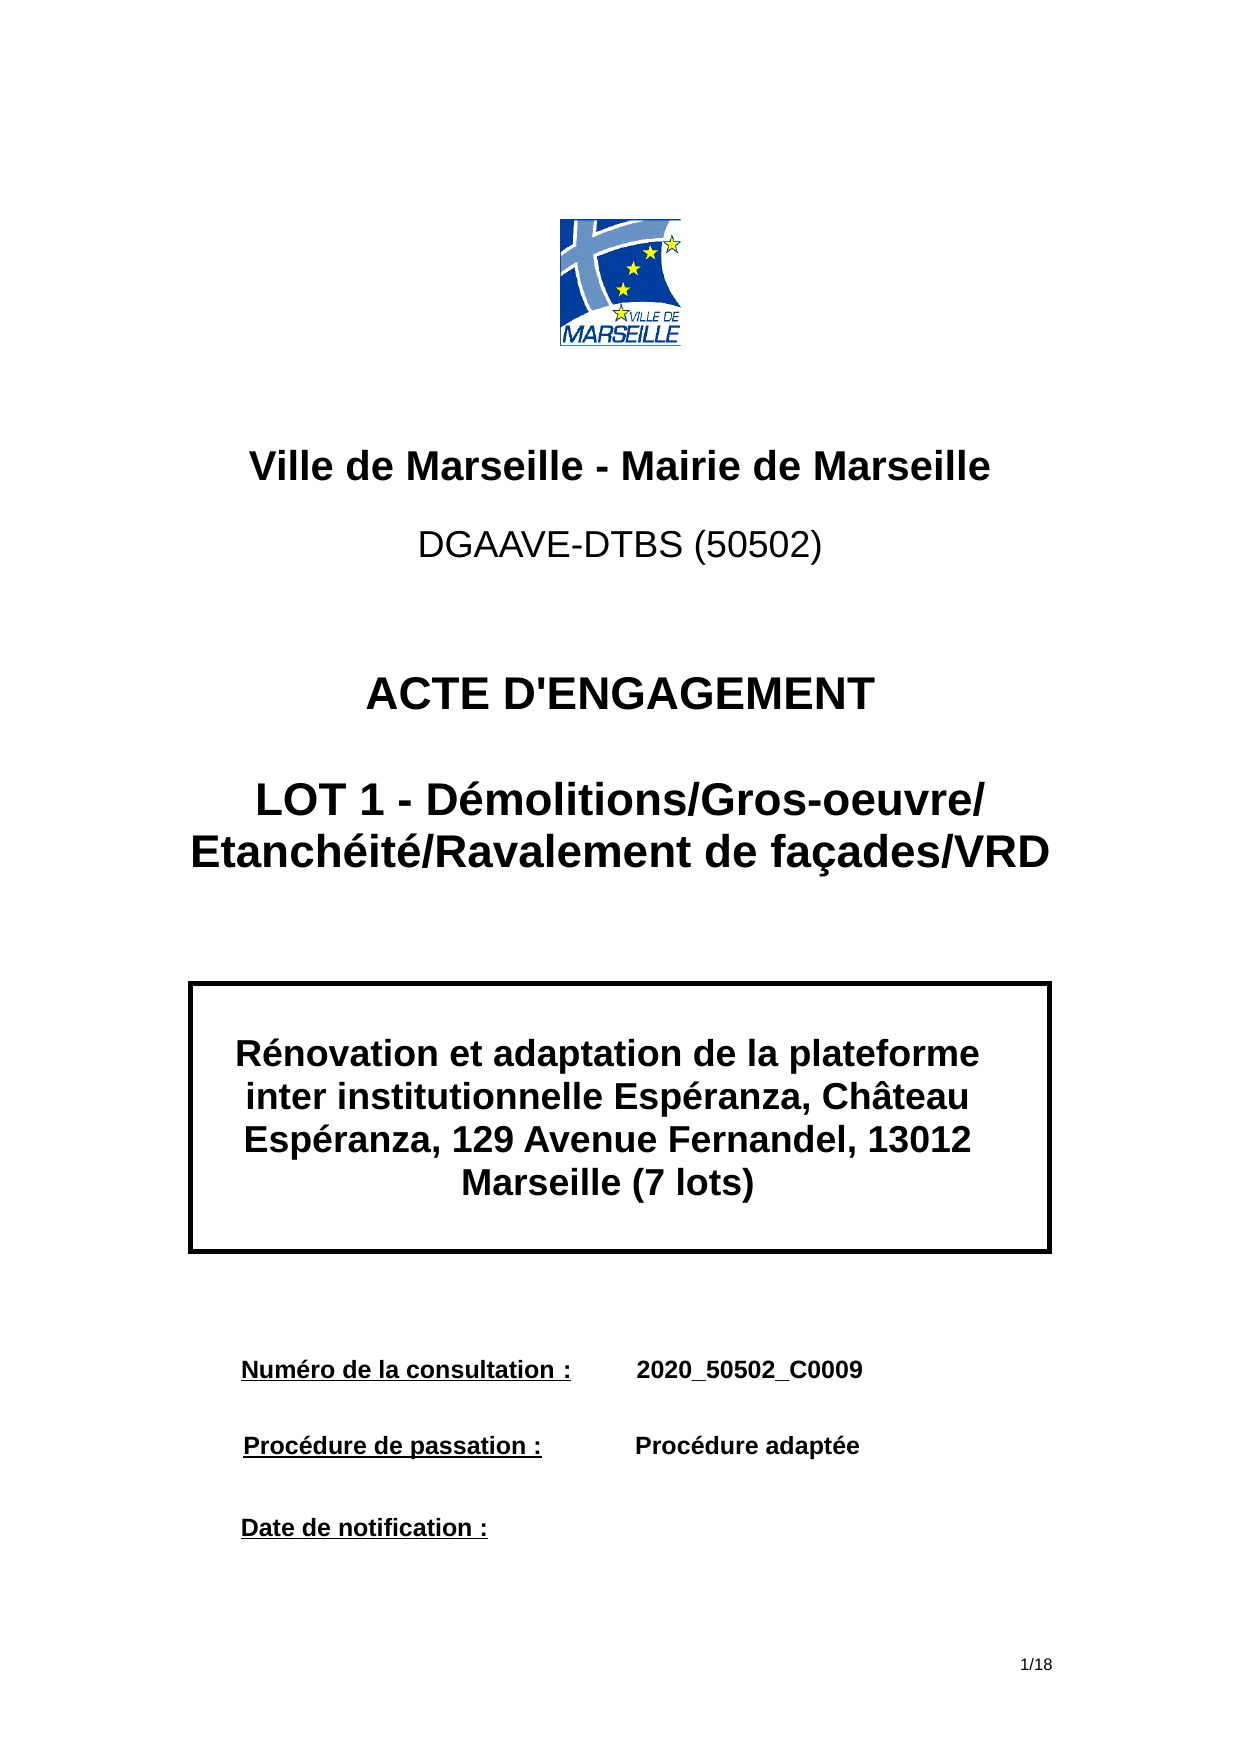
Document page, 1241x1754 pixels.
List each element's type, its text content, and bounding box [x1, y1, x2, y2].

text Numéro de la consultation : 2020_50502_C0009 [241, 1355, 1052, 1383]
text ACTE D'ENGAGEMENT [188, 667, 1052, 719]
text Date de notification : [241, 1513, 1052, 1542]
text Ville de Marseille - Mairie de Marseille [188, 441, 1052, 489]
text LOT 1 - Démolitions/Gros-oeuvre/ Etanchéité/Ravalement de façades/VRD [188, 772, 1052, 877]
text DGAAVE-DTBS (50502) [188, 523, 1052, 566]
text Procédure de passation : Procédure adaptée [243, 1431, 1052, 1460]
text Rénovation et adaptation de la plateforme inter institutionnelle Espéranza, Château Espéranza, 129 Avenue Fernandel, 13012 Marseille (7 lots) [193, 1024, 1047, 1203]
